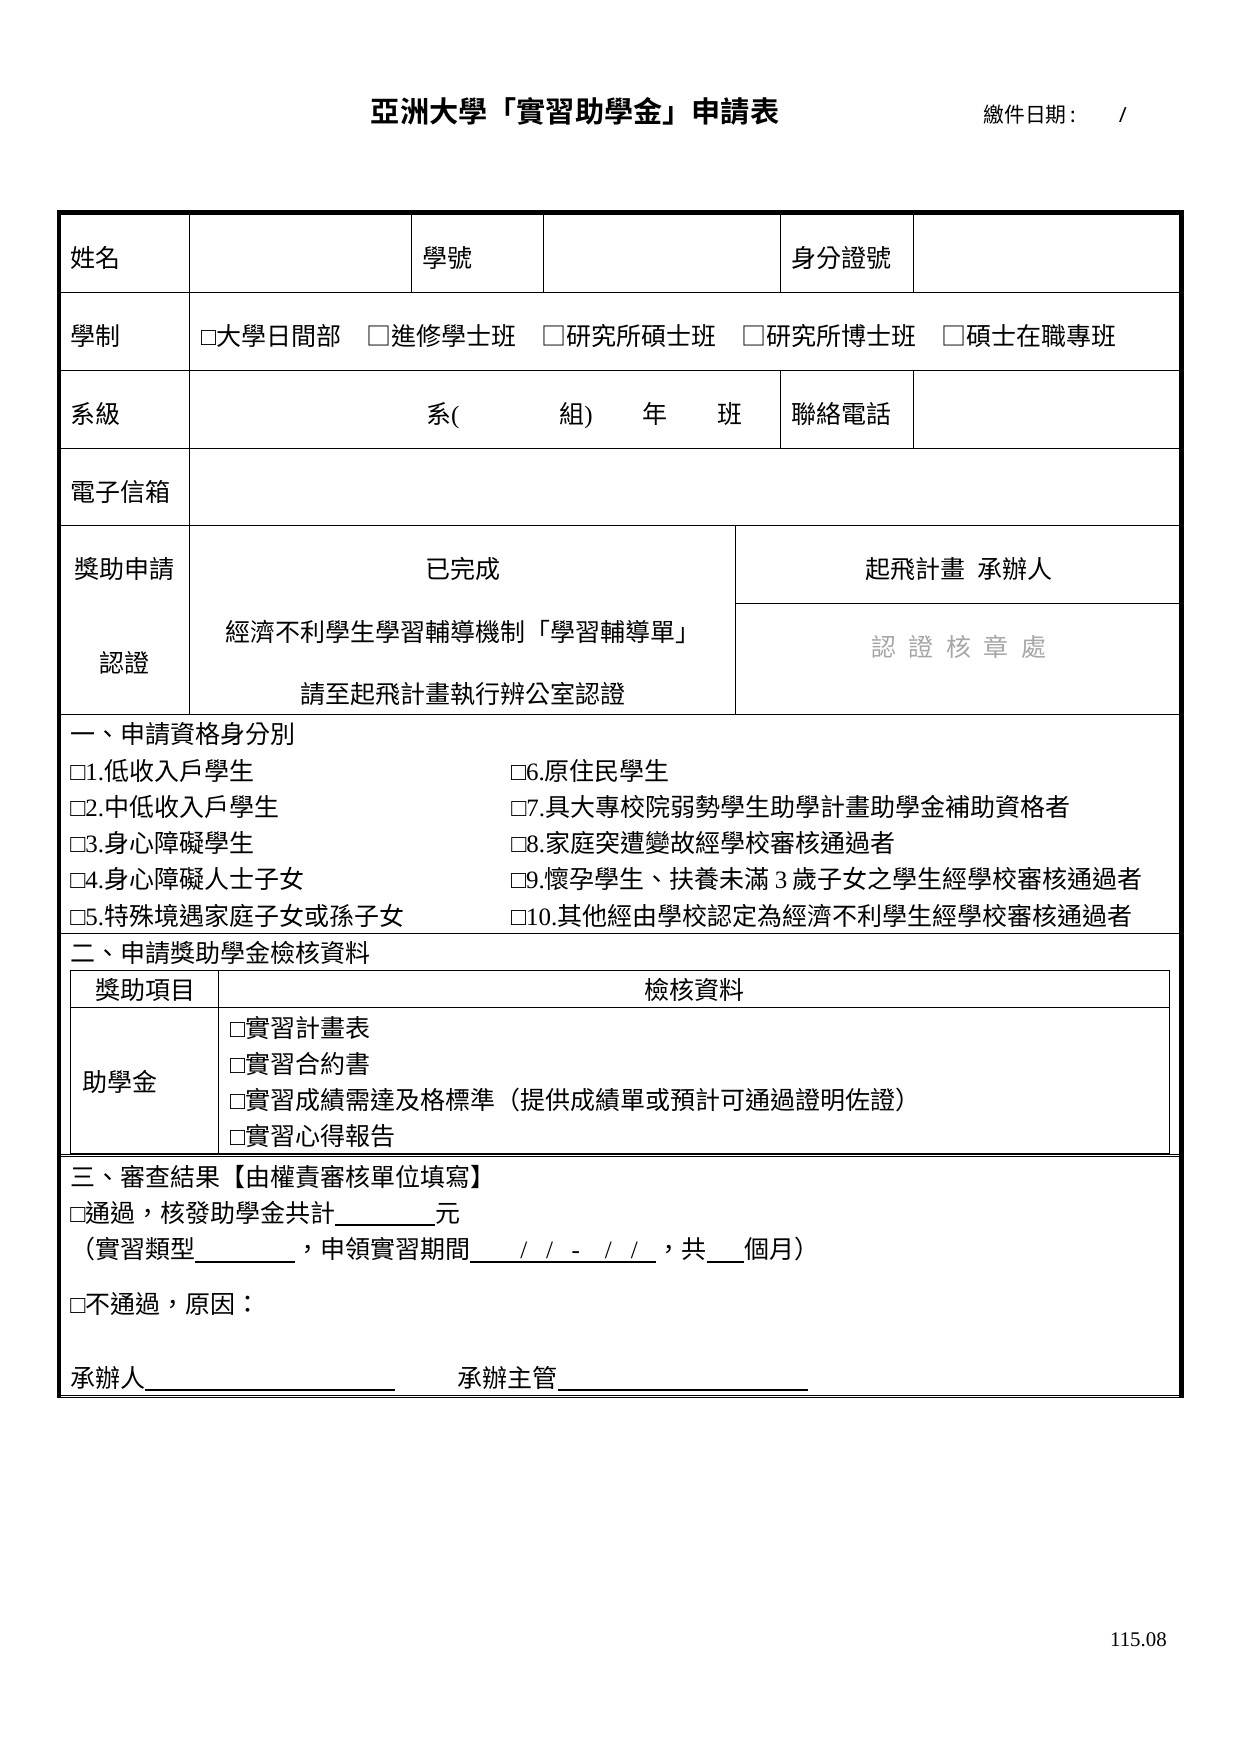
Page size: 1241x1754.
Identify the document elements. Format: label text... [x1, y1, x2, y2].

table_cell 起飛計畫 承辦人 [736, 526, 1179, 603]
table_cell 學制 [61, 293, 189, 370]
table_cell □1.低收入戶學生 □2.中低收入戶學生 □3.身心障礙學生 □4.身心障礙人士子女 □5.特殊境遇家庭子女或孫子女 [61, 751, 499, 932]
table_cell 三、審查結果【由權責審核單位填寫】 □通過，核發助學金共計 元 （實習類型 ，申領實習期間 / / - / / ，共 個月） □不通過，原因： 承辦人 承辦主管 [61, 1157, 1179, 1395]
table_header 身分證號 [781, 215, 913, 292]
table_header 獎助項目 [71, 971, 218, 1007]
table_cell 二、申請獎助學金檢核資料 [61, 934, 1179, 1154]
table_cell 認 證 核 章 處 [736, 604, 1179, 714]
table_cell □6.原住民學生 □7.具大專校院弱勢學生助學計畫助學金補助資格者 □8.家庭突遭變故經學校審核通過者 □9.懷孕學生、扶養未滿3歲子女之學生經學校審核通過者 □10.其他經由學校認定為經濟不利學生經學校審核通過者 [500, 751, 1179, 932]
table_cell 已完成 經濟不利學生學習輔導機制「學習輔導單」 請至起飛計畫執行辨公室認證 [190, 526, 735, 714]
table_cell □實習計畫表 □實習合約書 □實習成績需達及格標準（提供成績單或預計可通過證明佐證） □實習心得報告 [219, 1008, 1169, 1153]
table_header [544, 215, 780, 292]
table_cell □大學日間部 □進修學士班 □研究所碩士班 □研究所博士班 □碩士在職專班 [190, 293, 1179, 370]
table_cell 系級 [61, 371, 189, 447]
table_header 檢核資料 [219, 971, 1169, 1007]
table_cell 一、申請資格身分別 [61, 715, 1179, 751]
table_cell 電子信箱 [61, 449, 189, 525]
table_cell 助學金 [71, 1008, 218, 1153]
table_cell 系( 組) 年 班 [190, 371, 780, 447]
table_cell 獎助申請認證 [61, 526, 189, 714]
table_cell [190, 449, 1179, 525]
table_header 學號 [412, 215, 543, 292]
table_cell 聯絡電話 [781, 371, 913, 447]
table_header 姓名 [61, 215, 189, 292]
table_header [914, 215, 1179, 292]
table_cell [914, 371, 1179, 447]
table_header [190, 215, 411, 292]
